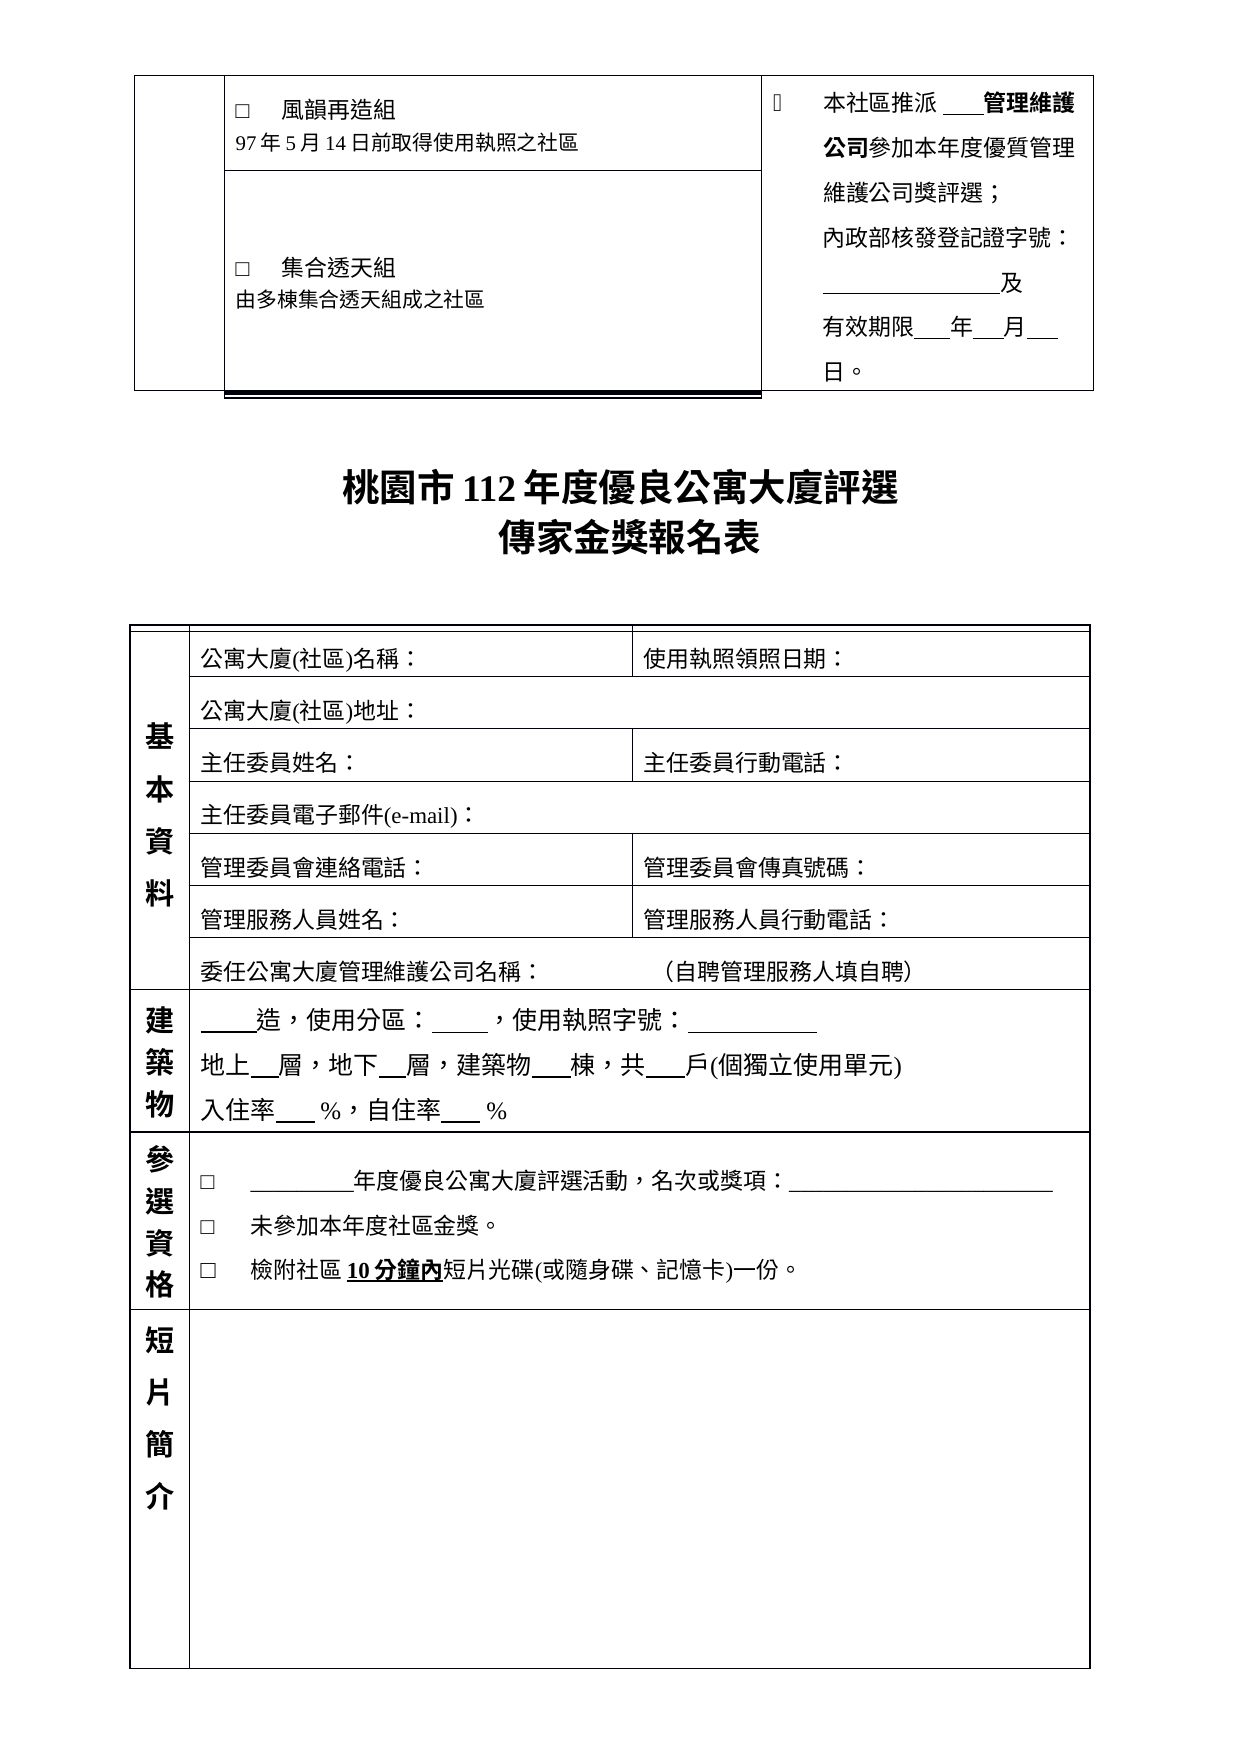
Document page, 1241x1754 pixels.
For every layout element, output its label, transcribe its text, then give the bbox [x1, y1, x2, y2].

table_cell _________年度優良公寓大廈評選活動，名次或獎項：_______________________ 未參加本年度社區金獎。 檢附社區10分鐘內短片光碟(或隨身碟、記憶卡)一份。 [190, 1133, 1089, 1309]
table_cell 本社區推派 管理維護公司參加本年度優質管理維護公司獎評選； 內政部核發登記證字號： 及 有效期限 年 月 日。 [762, 76, 1093, 389]
table_cell 主任委員行動電話： [633, 729, 1089, 781]
table_cell 參選資格 [131, 1133, 189, 1309]
table_cell 建築物 [131, 990, 189, 1131]
table_header [131, 626, 189, 631]
table_cell 集合透天組 由多棟集合透天組成之社區 [225, 171, 761, 389]
table_header 使用執照領照日期： [633, 632, 1089, 676]
table_cell 短片簡介 [131, 1310, 189, 1668]
table_cell 公寓大廈(社區)地址： [190, 677, 1089, 728]
table_cell 主任委員電子郵件(e-mail)： [190, 782, 1089, 833]
table_cell 委任公寓大廈管理維護公司名稱： （自聘管理服務人填自聘） [190, 938, 1089, 989]
table_cell 管理委員會連絡電話： [190, 834, 632, 885]
table_header 公寓大廈(社區)名稱： [190, 632, 632, 676]
text 桃園市112年度優良公寓大廈評選 [75, 472, 1165, 509]
table_cell 管理服務人員姓名： [190, 886, 632, 937]
table_cell 風韻再造組 97年5月14日前取得使用執照之社區 [225, 76, 761, 169]
text 傳家金獎報名表 [75, 509, 1165, 561]
table_cell 管理服務人員行動電話： [633, 886, 1089, 937]
table_cell 管理委員會傳真號碼： [633, 834, 1089, 885]
table_header [190, 626, 632, 631]
table_cell 造，使用分區： ，使用執照字號： 地上 層，地下 層，建築物 棟，共 戶(個獨立使用單元) 入住率 %，自住率 % [190, 990, 1089, 1131]
table_header 基本資料 [131, 632, 189, 989]
table_cell 主任委員姓名： [190, 729, 632, 781]
table_cell [135, 76, 224, 389]
table_header [633, 626, 1089, 631]
table_cell [190, 1310, 1089, 1668]
